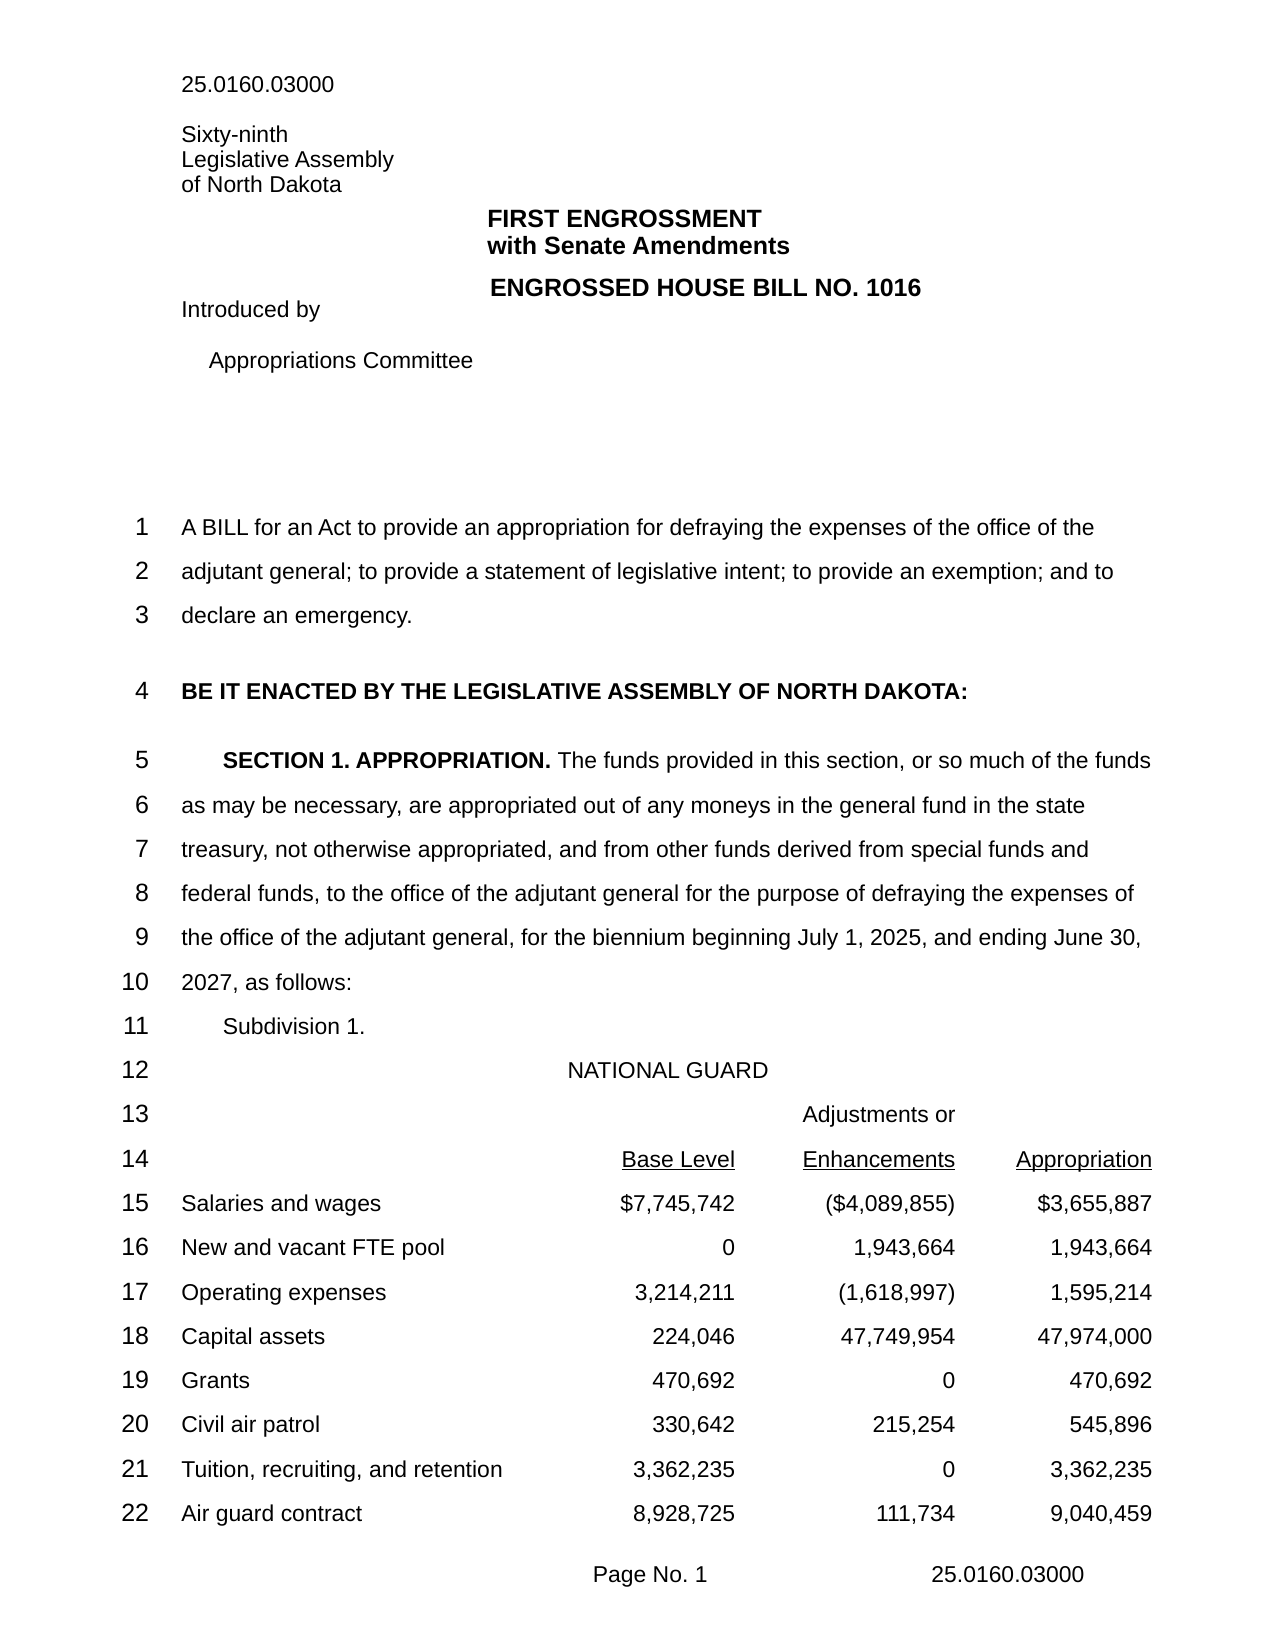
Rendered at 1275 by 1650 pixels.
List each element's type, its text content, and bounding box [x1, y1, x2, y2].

text Sixty-ninth [181, 123, 1154, 148]
title FIRST ENGROSSMENT [487, 206, 790, 233]
text Adjustments or Base Level Enhancements Appropriation Salaries and wages $7,745,742 ($4,089,855) $3,655,887 New and vacant FTE pool 0 1,943,664 1,943,664 Operating expenses 3,214,211 (1,618,997) 1,595,214 Capital assets 224,046 47,749,954 47,974,000 Grants 470,692 0 470,692 Civil air patrol 330,642 215,254 545,896 Tuition, recruiting, and retention 3,362,235 0 3,362,235 Air guard contract 8,928,725 111,734 9,040,459 [181, 1087, 1154, 1530]
text Legislative Assembly [181, 148, 1154, 173]
text Introduced by [181, 298, 1154, 323]
text Appropriations Committee [208, 350, 1154, 373]
text of North Dakota [181, 173, 1154, 198]
title with Senate Amendments [487, 233, 790, 260]
text BE IT ENACTED BY THE LEGISLATIVE ASSEMBLY OF NORTH DAKOTA: [181, 664, 1154, 708]
text Subdivision 1. [181, 999, 1154, 1043]
text 25.0160.03000 [181, 73, 1154, 98]
title ENGROSSED House BILL NO. 1016 [490, 272, 921, 301]
text SECTION 1. APPROPRIATION. The funds provided in this section, or so much of the funds as may be necessary, are appropriated out of any moneys in the general fund in the state treasury, not otherwise appropriated, and from other funds derived from special funds and federal funds, to the office of the adjutant general for the purpose of defraying the expenses of the office of the adjutant general, for the biennium beginning July 1, 2025, and ending June 30, 2027, as follows: [181, 733, 1154, 999]
text NATIONAL GUARD [181, 1043, 1154, 1087]
title A BILL for an Act to provide an appropriation for defraying the expenses of the office of the adjutant general; to provide a statement of legislative intent; to provide an exemption; and to declare an emergency. [181, 500, 1154, 633]
